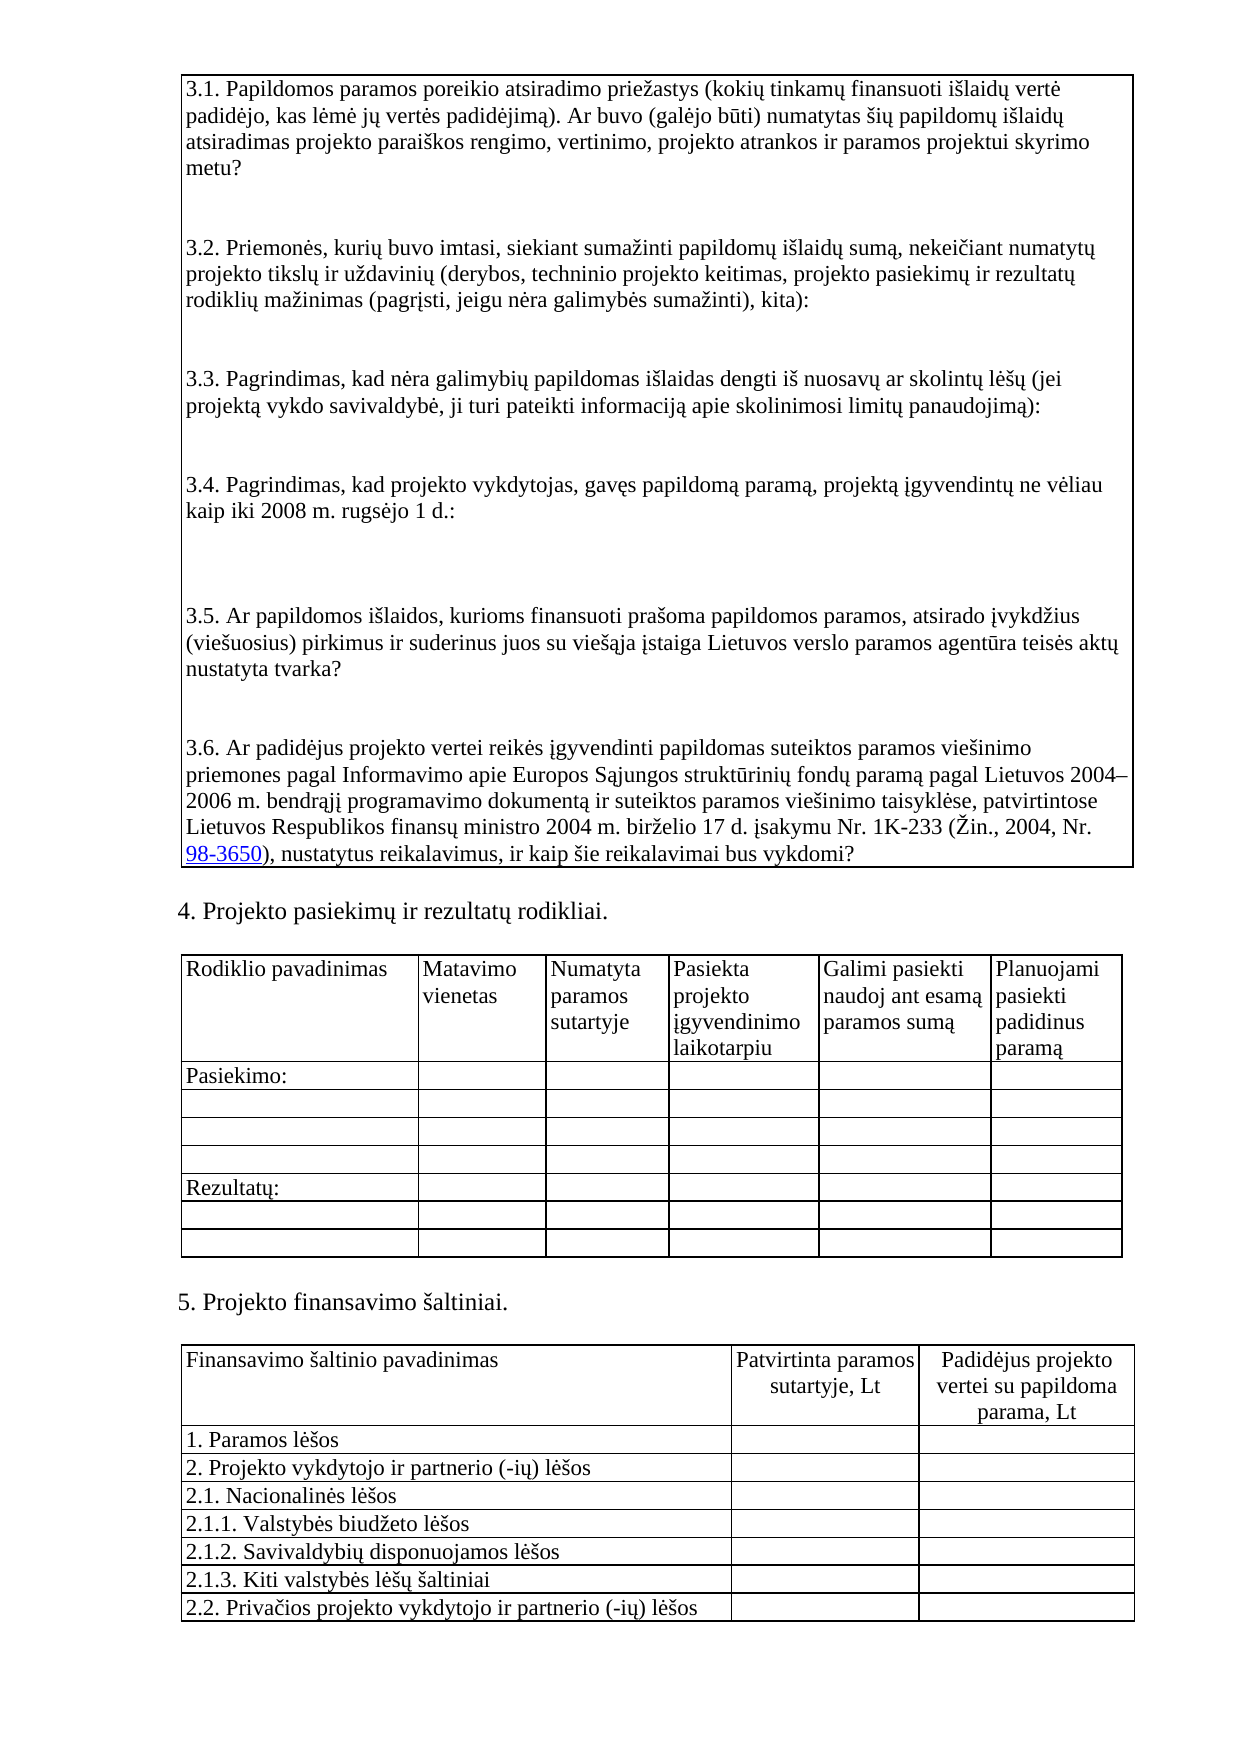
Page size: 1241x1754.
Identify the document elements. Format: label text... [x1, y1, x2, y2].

table_cell [182, 1230, 186, 1256]
table_cell [182, 1090, 186, 1117]
table_cell [1130, 1510, 1134, 1536]
table_cell [1130, 1566, 1134, 1592]
table_cell [182, 1146, 186, 1172]
table_header Galimi pasiekti naudoj ant esamą paramos sumą [820, 956, 990, 1061]
table_cell [414, 1146, 418, 1172]
table_header Numatyta paramos sutartyje [547, 956, 668, 1061]
table_cell [732, 1566, 736, 1592]
text 4. Projekto pasiekimų ir rezultatų rodikliai. [177, 896, 1122, 925]
table_cell [182, 1202, 186, 1228]
table_cell [732, 1510, 736, 1536]
table_cell [732, 1426, 736, 1453]
table_cell [732, 1454, 736, 1481]
text 5. Projekto finansavimo šaltiniai. [177, 1287, 1122, 1315]
table_cell [1130, 1538, 1134, 1564]
table_cell [1130, 1594, 1134, 1620]
table_cell [732, 1538, 736, 1564]
table_cell [182, 1118, 186, 1144]
table_cell [1130, 1482, 1134, 1508]
table_cell [732, 1594, 736, 1620]
table_header Rodiklio pavadinimas [182, 956, 418, 1061]
table_cell [414, 1202, 418, 1228]
table_header Finansavimo šaltinio pavadinimas [182, 1346, 731, 1425]
table_cell [414, 1230, 418, 1256]
table_cell [414, 1090, 418, 1117]
table_header Matavimo vienetas [419, 956, 545, 1061]
table_cell [732, 1482, 736, 1508]
table_cell [414, 1118, 418, 1144]
table_header Patvirtinta paramos sutartyje, Lt [732, 1346, 918, 1425]
table_cell [1130, 1426, 1134, 1453]
table_cell [1130, 1454, 1134, 1481]
